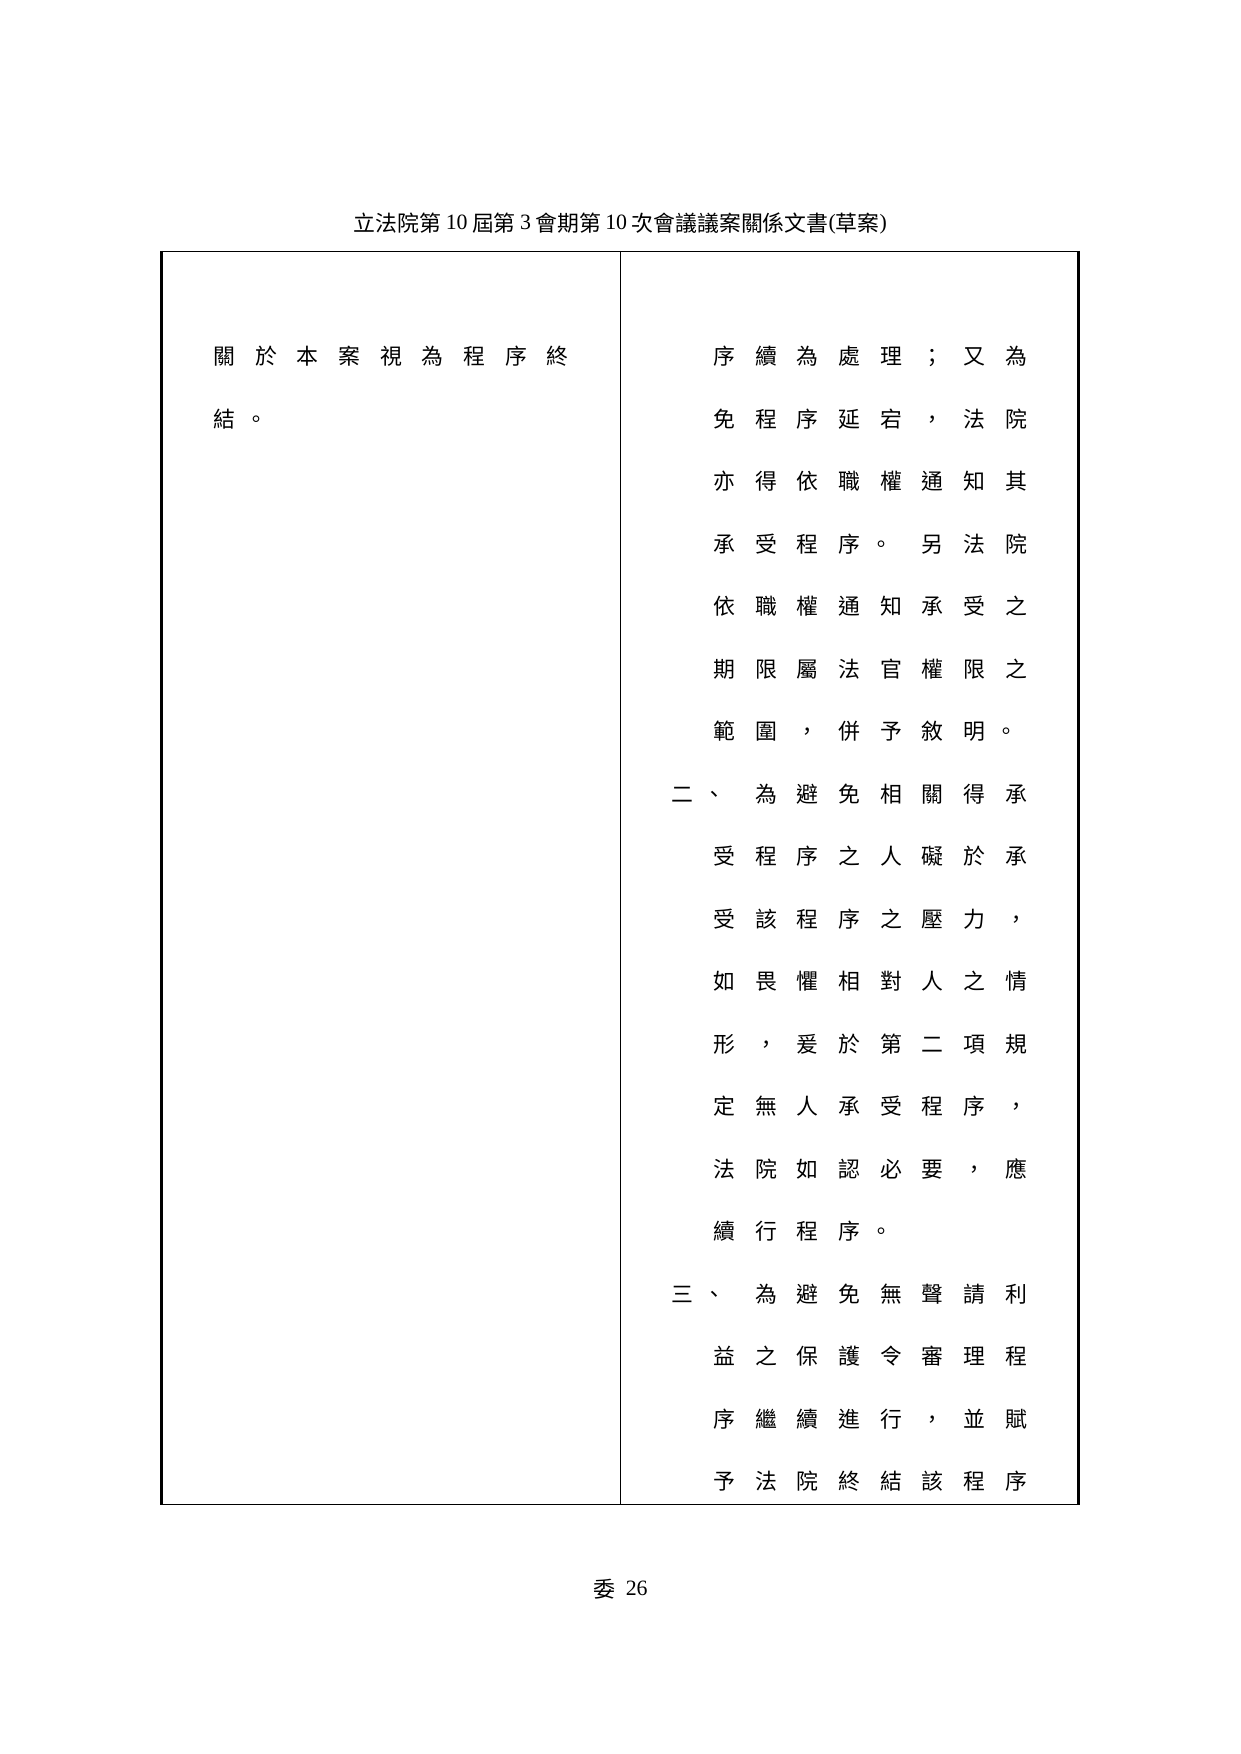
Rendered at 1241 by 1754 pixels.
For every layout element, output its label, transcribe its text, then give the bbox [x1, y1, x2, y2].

table_cell 關於本案視為程序終結。 [163, 252, 620, 1504]
table_cell 序續為處理；又為免程序延宕，法院亦得依職權通知其承受程序。另法院依職權通知承受之期限屬法官權限之範圍，併予敘明。 二、為避免相關得承受程序之人礙於承受該程序之壓力，如畏懼相對人之情形，爰於第二項規定無人承受程序，法院如認必要，應續行程序。 三、為避免無聲請利益之保護令審理程序繼續進行，並賦予法院終結該程序 [621, 252, 1077, 1504]
